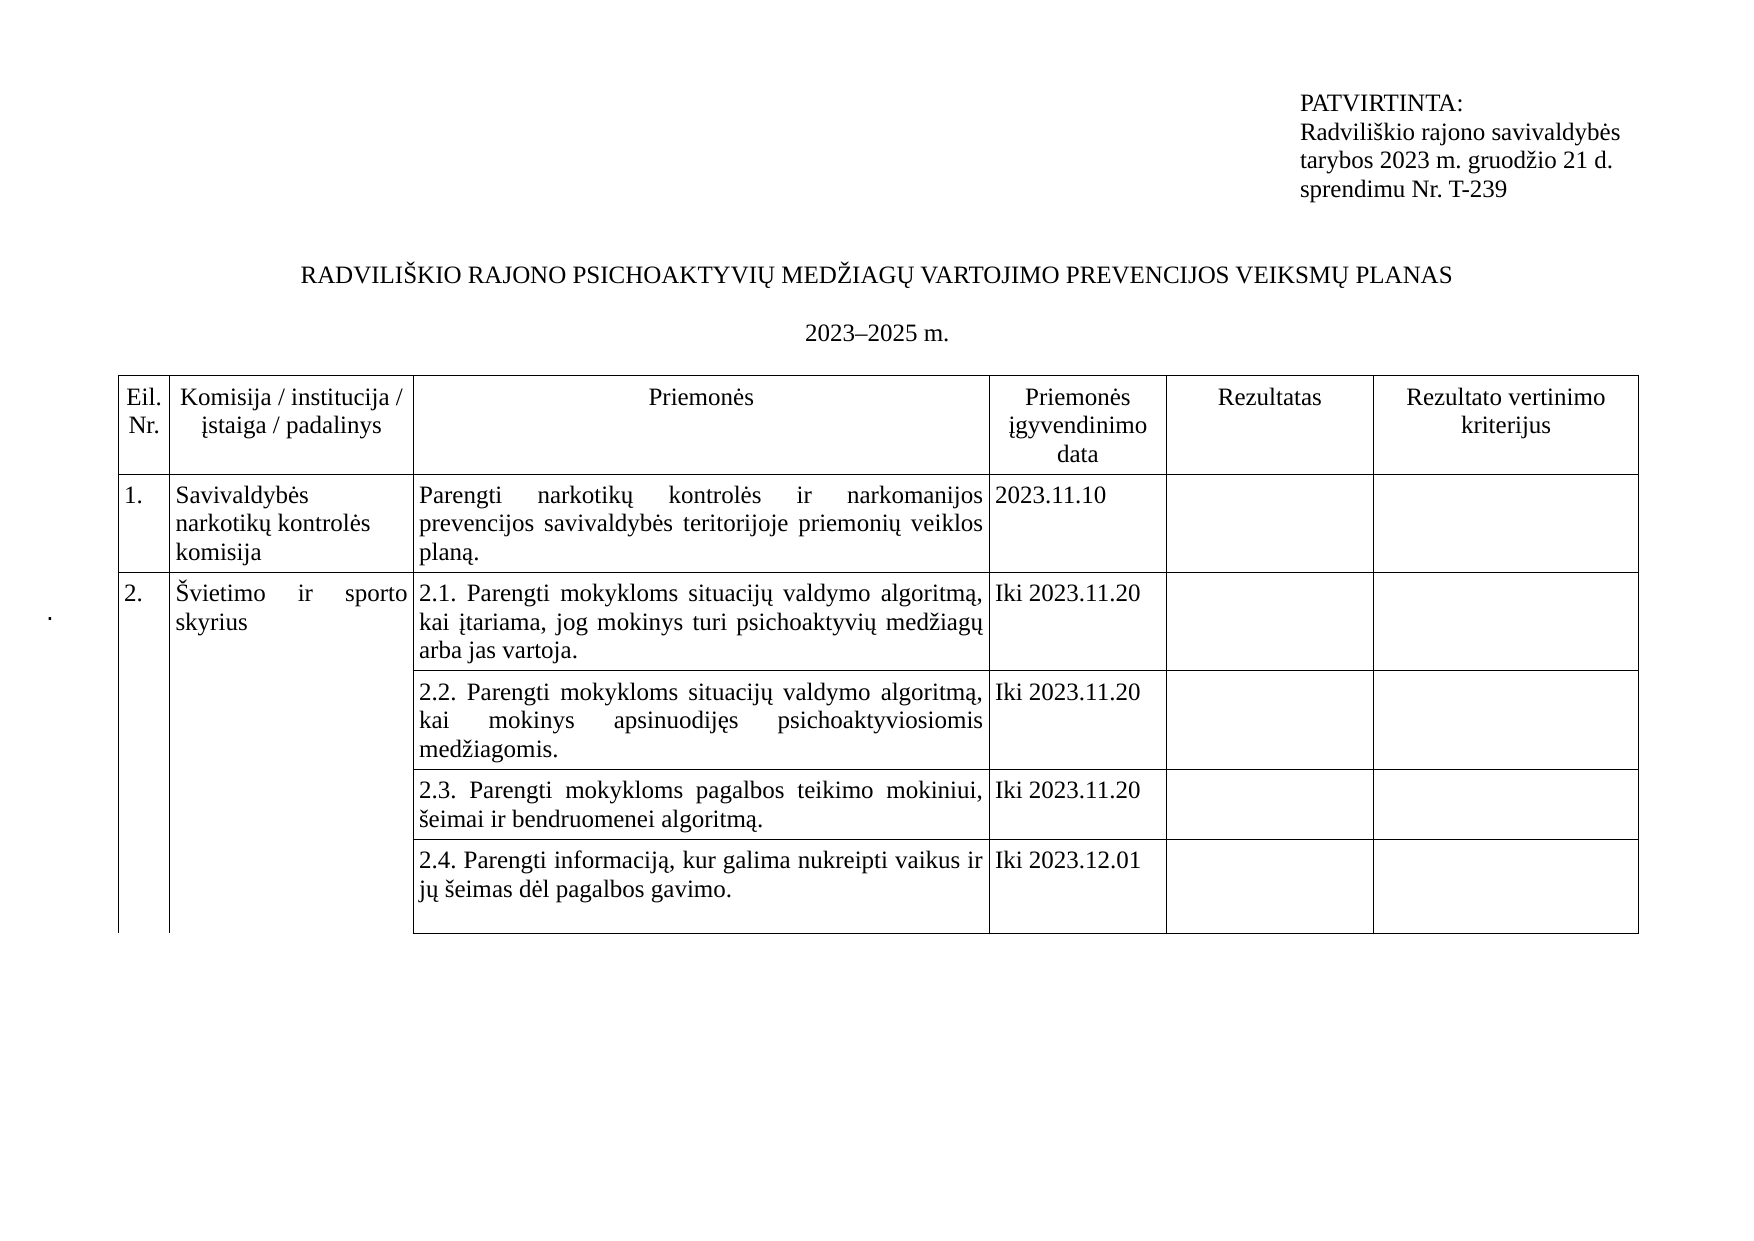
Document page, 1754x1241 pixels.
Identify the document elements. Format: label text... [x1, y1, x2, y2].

table_header Priemonės įgyvendinimo data [990, 376, 1166, 473]
table_cell [1167, 770, 1373, 839]
table_cell [1374, 475, 1638, 572]
table_header Rezultato vertinimo kriterijus [1374, 376, 1638, 473]
table_cell 2.3. Parengti mokykloms pagalbos teikimo mokiniui, šeimai ir bendruomenei algoritmą. [414, 770, 989, 839]
table_cell 1. [119, 475, 169, 572]
table_cell [1167, 573, 1373, 670]
table_cell Iki 2023.11.20 [990, 770, 1166, 839]
table_cell [1374, 770, 1638, 839]
table_cell 2023.11.10 [990, 475, 1166, 572]
table_cell 2.4. Parengti informaciją, kur galima nukreipti vaikus ir jų šeimas dėl pagalbos gavimo. [414, 840, 989, 932]
table_header Komisija / institucija / įstaiga / padalinys [170, 376, 413, 473]
table_cell 2. [119, 573, 169, 932]
table_cell [1167, 475, 1373, 572]
text Radviliškio rajono savivaldybės [118, 117, 1636, 145]
text RADVILIŠKIO RAJONO PSICHOAKTYVIŲ MEDŽIAGŲ VARTOJIMO PREVENCIJOS VEIKSMŲ PLANAS [118, 260, 1636, 289]
table_cell [1374, 840, 1638, 932]
table_header Priemonės [414, 376, 989, 473]
table_cell Parengti narkotikų kontrolės ir narkomanijos prevencijos savivaldybės teritorijoje priemonių veiklos planą. [414, 475, 989, 572]
table_cell Iki 2023.12.01 [990, 840, 1166, 932]
text sprendimu Nr. T-239 [1165, 174, 1636, 203]
table_header Eil. Nr. [119, 376, 169, 473]
table_cell [1167, 671, 1373, 769]
table_cell Iki 2023.11.20 [990, 573, 1166, 670]
table_cell Savivaldybės narkotikų kontrolės komisija [170, 475, 413, 572]
table_cell 2.2. Parengti mokykloms situacijų valdymo algoritmą, kai mokinys apsinuodijęs psichoaktyviosiomis medžiagomis. [414, 671, 989, 769]
text tarybos 2023 m. gruodžio 21 d. [1165, 145, 1636, 174]
table_cell [1374, 573, 1638, 670]
table_cell [1167, 840, 1373, 932]
text PATVIRTINTA: [1165, 88, 1636, 117]
table_cell [1374, 671, 1638, 769]
table_cell Švietimo ir sporto skyrius [170, 573, 413, 932]
table_cell Iki 2023.11.20 [990, 671, 1166, 769]
table_header Rezultatas [1167, 376, 1373, 473]
table_cell 2.1. Parengti mokykloms situacijų valdymo algoritmą, kai įtariama, jog mokinys turi psichoaktyvių medžiagų arba jas vartoja. [414, 573, 989, 670]
text 2023–2025 m. [118, 318, 1636, 347]
